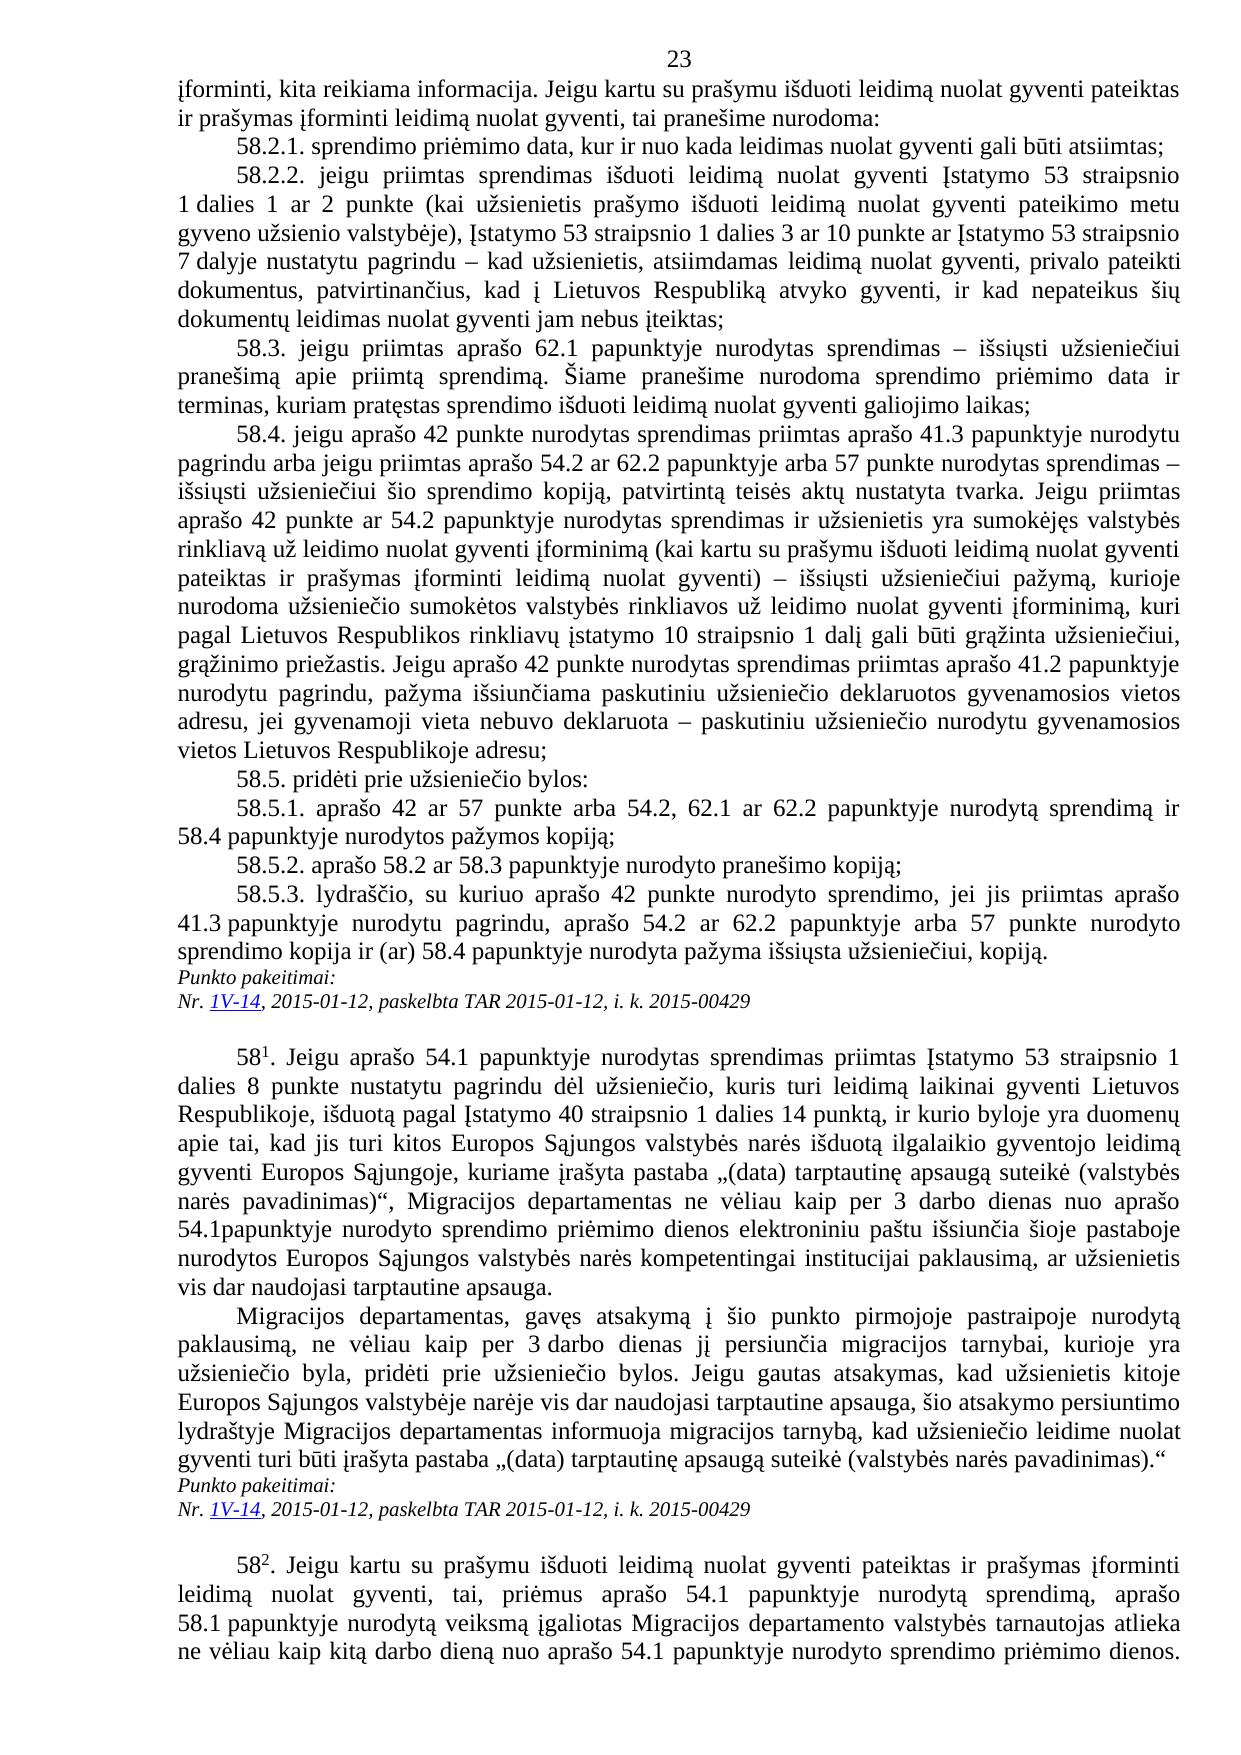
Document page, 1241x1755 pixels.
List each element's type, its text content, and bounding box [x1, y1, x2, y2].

text 581. Jeigu aprašo 54.1 papunktyje nurodytas sprendimas priimtas Įstatymo 53 straipsnio 1 dalies 8 punkte nustatytu pagrindu dėl užsieniečio, kuris turi leidimą laikinai gyventi Lietuvos Respublikoje, išduotą pagal Įstatymo 40 straipsnio 1 dalies 14 punktą, ir kurio byloje yra duomenų apie tai, kad jis turi kitos Europos Sąjungos valstybės narės išduotą ilgalaikio gyventojo leidimą gyventi Europos Sąjungoje, kuriame įrašyta pastaba „(data) tarptautinę apsaugą suteikė (valstybės narės pavadinimas)“, Migracijos departamentas ne vėliau kaip per 3 darbo dienas nuo aprašo 54.1papunktyje nurodyto sprendimo priėmimo dienos elektroniniu paštu išsiunčia šioje pastaboje nurodytos Europos Sąjungos valstybės narės kompetentingai institucijai paklausimą, ar užsienietis vis dar naudojasi tarptautine apsauga. [177, 1042, 1181, 1301]
text 58.5.1. aprašo 42 ar 57 punkte arba 54.2, 62.1 ar 62.2 papunktyje nurodytą sprendimą ir 58.4 papunktyje nurodytos pažymos kopiją; [177, 793, 1181, 850]
text 58.5.2. aprašo 58.2 ar 58.3 papunktyje nurodyto pranešimo kopiją; [177, 850, 1181, 879]
text 582. Jeigu kartu su prašymu išduoti leidimą nuolat gyventi pateiktas ir prašymas įforminti leidimą nuolat gyventi, tai, priėmus aprašo 54.1 papunktyje nurodytą sprendimą, aprašo 58.1 papunktyje nurodytą veiksmą įgaliotas Migracijos departamento valstybės tarnautojas atlieka ne vėliau kaip kitą darbo dieną nuo aprašo 54.1 papunktyje nurodyto sprendimo priėmimo dienos. [177, 1550, 1181, 1665]
text 58.5.3. lydraščio, su kuriuo aprašo 42 punkte nurodyto sprendimo, jei jis priimtas aprašo 41.3 papunktyje nurodytu pagrindu, aprašo 54.2 ar 62.2 papunktyje arba 57 punkte nurodyto sprendimo kopija ir (ar) 58.4 papunktyje nurodyta pažyma išsiųsta užsieniečiui, kopiją. [177, 879, 1181, 965]
text Punkto pakeitimai: [177, 965, 1181, 989]
text Nr. 1V-14, 2015-01-12, paskelbta TAR 2015-01-12, i. k. 2015-00429 [177, 1497, 1181, 1521]
text Nr. 1V-14, 2015-01-12, paskelbta TAR 2015-01-12, i. k. 2015-00429 [177, 989, 1181, 1013]
text įforminti, kita reikiama informacija. Jeigu kartu su prašymu išduoti leidimą nuolat gyventi pateiktas ir prašymas įforminti leidimą nuolat gyventi, tai pranešime nurodoma: [177, 74, 1181, 131]
text 58.3. jeigu priimtas aprašo 62.1 papunktyje nurodytas sprendimas – išsiųsti užsieniečiui pranešimą apie priimtą sprendimą. Šiame pranešime nurodoma sprendimo priėmimo data ir terminas, kuriam pratęstas sprendimo išduoti leidimą nuolat gyventi galiojimo laikas; [177, 333, 1181, 419]
text 58.2.1. sprendimo priėmimo data, kur ir nuo kada leidimas nuolat gyventi gali būti atsiimtas; [177, 131, 1181, 160]
text 58.4. jeigu aprašo 42 punkte nurodytas sprendimas priimtas aprašo 41.3 papunktyje nurodytu pagrindu arba jeigu priimtas aprašo 54.2 ar 62.2 papunktyje arba 57 punkte nurodytas sprendimas – išsiųsti užsieniečiui šio sprendimo kopiją, patvirtintą teisės aktų nustatyta tvarka. Jeigu priimtas aprašo 42 punkte ar 54.2 papunktyje nurodytas sprendimas ir užsienietis yra sumokėjęs valstybės rinkliavą už leidimo nuolat gyventi įforminimą (kai kartu su prašymu išduoti leidimą nuolat gyventi pateiktas ir prašymas įforminti leidimą nuolat gyventi) – išsiųsti užsieniečiui pažymą, kurioje nurodoma užsieniečio sumokėtos valstybės rinkliavos už leidimo nuolat gyventi įforminimą, kuri pagal Lietuvos Respublikos rinkliavų įstatymo 10 straipsnio 1 dalį gali būti grąžinta užsieniečiui, grąžinimo priežastis. Jeigu aprašo 42 punkte nurodytas sprendimas priimtas aprašo 41.2 papunktyje nurodytu pagrindu, pažyma išsiunčiama paskutiniu užsieniečio deklaruotos gyvenamosios vietos adresu, jei gyvenamoji vieta nebuvo deklaruota – paskutiniu užsieniečio nurodytu gyvenamosios vietos Lietuvos Respublikoje adresu; [177, 419, 1181, 764]
text 58.2.2. jeigu priimtas sprendimas išduoti leidimą nuolat gyventi Įstatymo 53 straipsnio 1 dalies 1 ar 2 punkte (kai užsienietis prašymo išduoti leidimą nuolat gyventi pateikimo metu gyveno užsienio valstybėje), Įstatymo 53 straipsnio 1 dalies 3 ar 10 punkte ar Įstatymo 53 straipsnio 7 dalyje nustatytu pagrindu – kad užsienietis, atsiimdamas leidimą nuolat gyventi, privalo pateikti dokumentus, patvirtinančius, kad į Lietuvos Respubliką atvyko gyventi, ir kad nepateikus šių dokumentų leidimas nuolat gyventi jam nebus įteiktas; [177, 160, 1181, 333]
text 58.5. pridėti prie užsieniečio bylos: [177, 764, 1181, 793]
text Migracijos departamentas, gavęs atsakymą į šio punkto pirmojoje pastraipoje nurodytą paklausimą, ne vėliau kaip per 3 darbo dienas jį persiunčia migracijos tarnybai, kurioje yra užsieniečio byla, pridėti prie užsieniečio bylos. Jeigu gautas atsakymas, kad užsienietis kitoje Europos Sąjungos valstybėje narėje vis dar naudojasi tarptautine apsauga, šio atsakymo persiuntimo lydraštyje Migracijos departamentas informuoja migracijos tarnybą, kad užsieniečio leidime nuolat gyventi turi būti įrašyta pastaba „(data) tarptautinę apsaugą suteikė (valstybės narės pavadinimas).“ [177, 1301, 1181, 1473]
text Punkto pakeitimai: [177, 1473, 1181, 1497]
